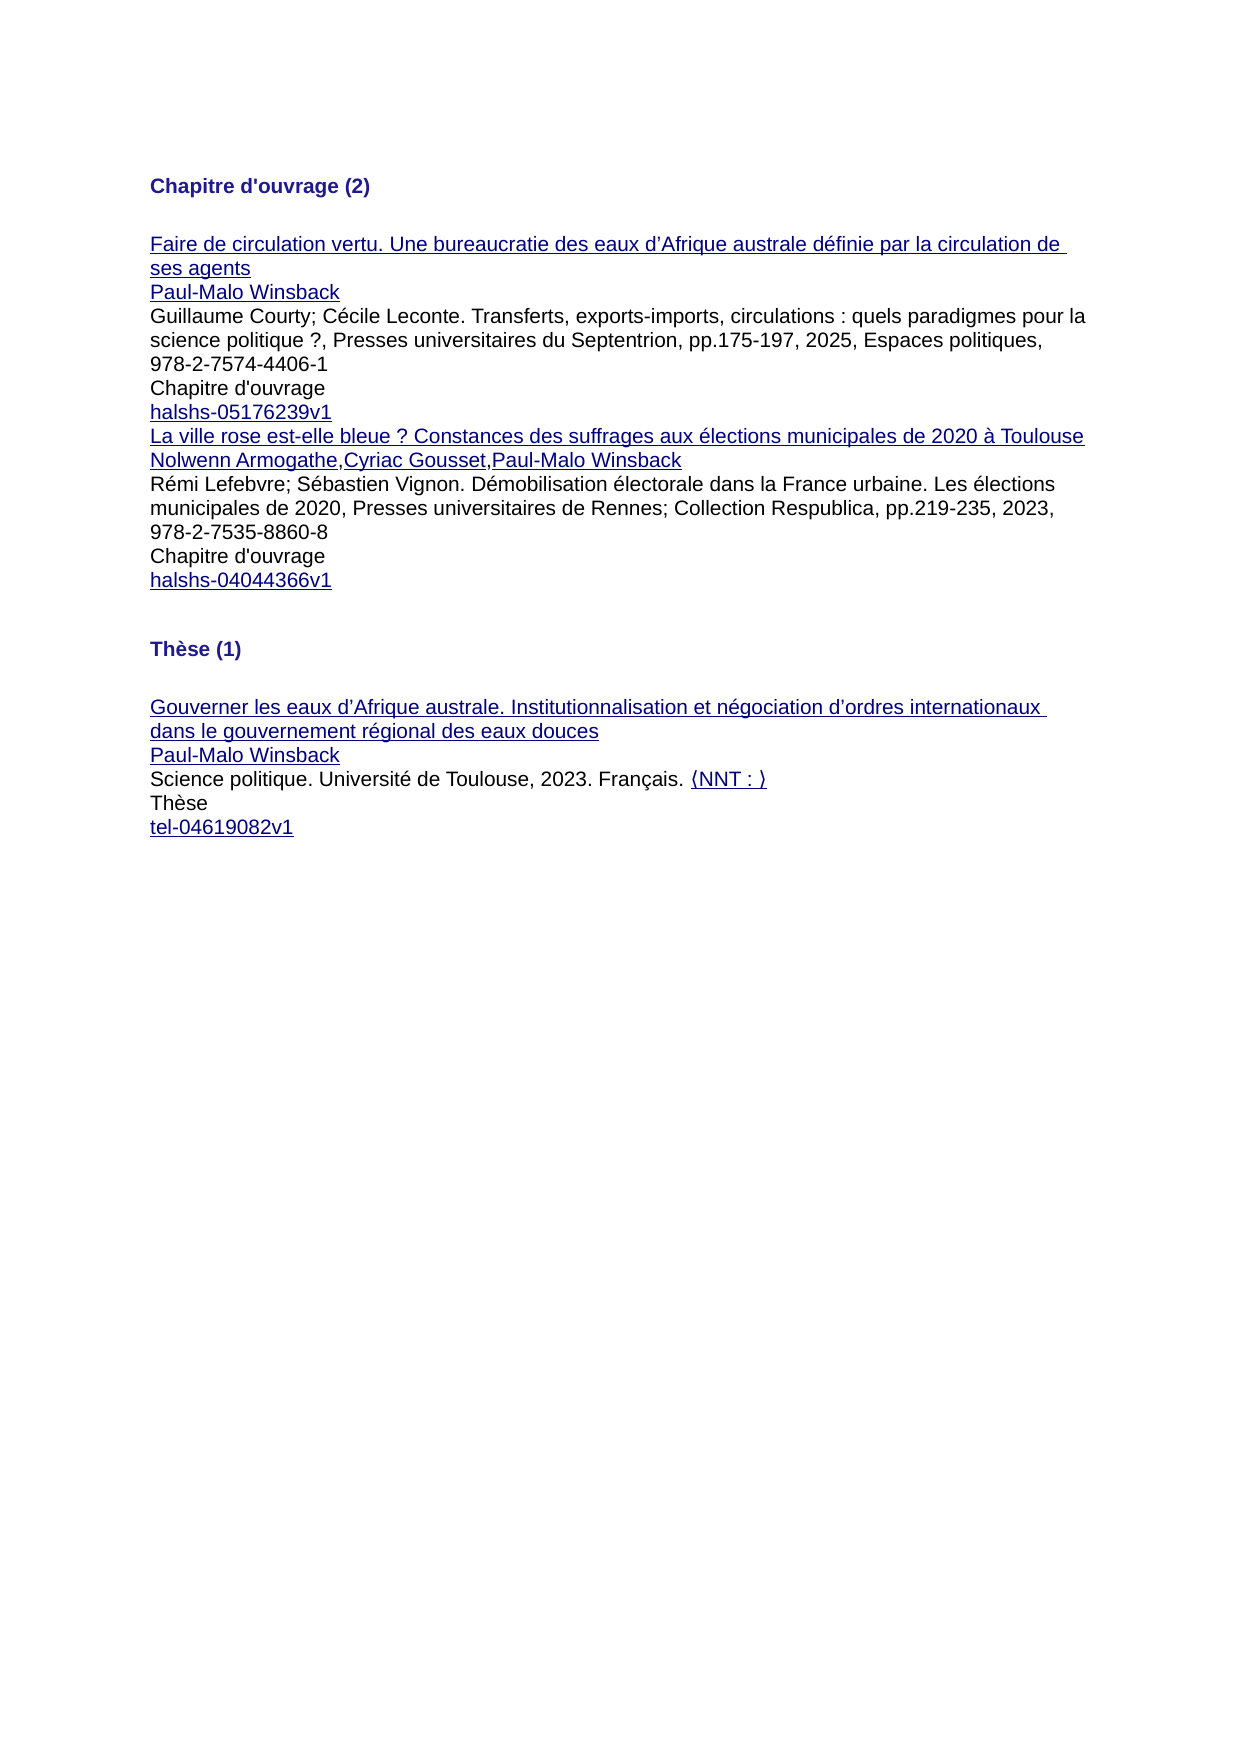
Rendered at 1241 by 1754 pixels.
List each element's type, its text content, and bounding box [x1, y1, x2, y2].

table_header Faire de circulation vertu. Une bureaucratie des eaux d’Afrique australe définie par la circulation de ses agents Paul-Malo Winsback Guillaume Courty; Cécile Leconte. Transferts, exports-imports, circulations : quels paradigmes pour la science politique ?, Presses universitaires du Septentrion, pp.175-197, 2025, Espaces politiques, 978-2-7574-4406-1 Chapitre d'ouvrage halshs-05176239v1 [150, 232, 1090, 424]
subtitle Chapitre d'ouvrage (2) [150, 174, 1090, 198]
table_cell La ville rose est-elle bleue ? Constances des suffrages aux élections municipales de 2020 à Toulouse Nolwenn Armogathe,Cyriac Gousset,Paul-Malo Winsback Rémi Lefebvre; Sébastien Vignon. Démobilisation électorale dans la France urbaine. Les élections municipales de 2020, Presses universitaires de Rennes; Collection Respublica, pp.219-235, 2023, 978-2-7535-8860-8 Chapitre d'ouvrage halshs-04044366v1 [150, 424, 1090, 592]
table_header Gouverner les eaux d’Afrique australe. Institutionnalisation et négociation d’ordres internationaux dans le gouvernement régional des eaux douces Paul-Malo Winsback Science politique. Université de Toulouse, 2023. Français. ⟨NNT : ⟩ Thèse tel-04619082v1 [150, 695, 1090, 838]
subtitle Thèse (1) [150, 636, 1090, 660]
